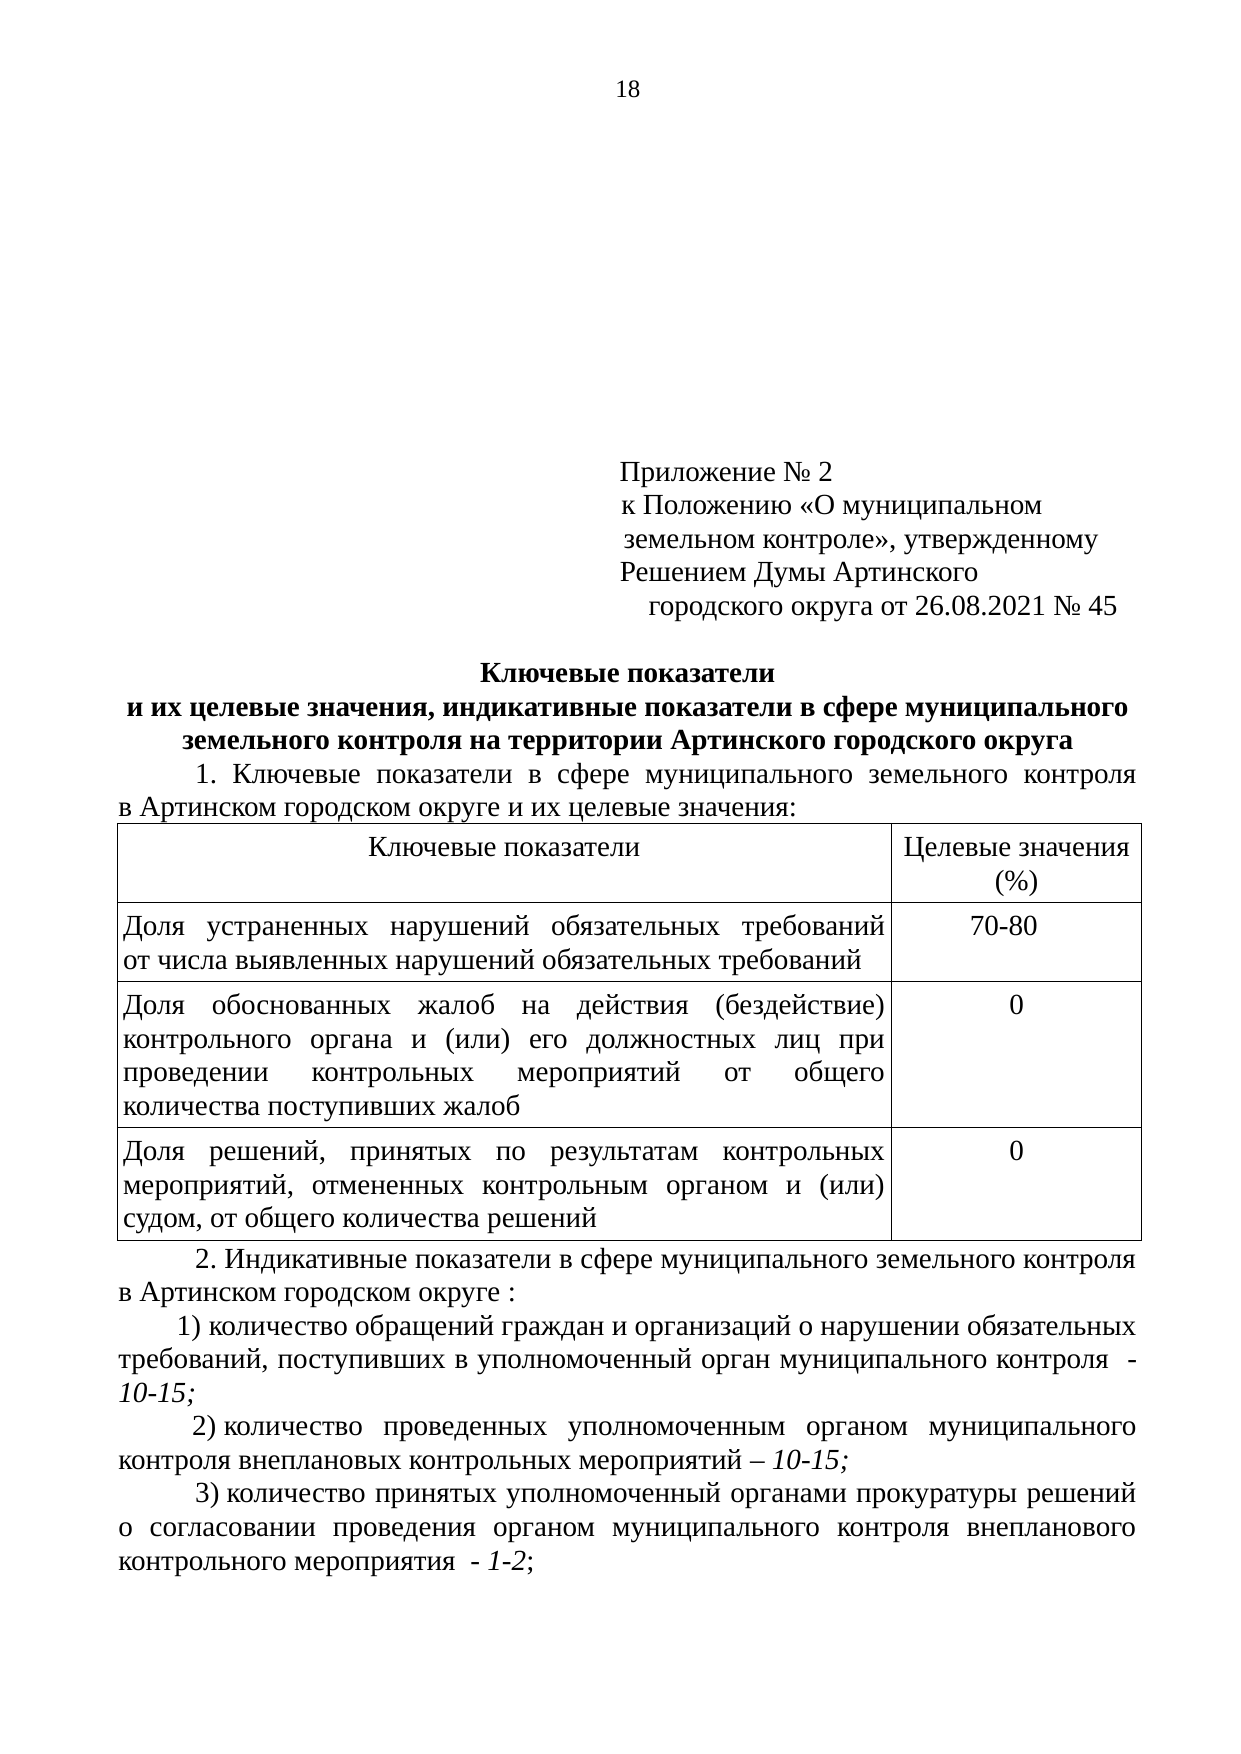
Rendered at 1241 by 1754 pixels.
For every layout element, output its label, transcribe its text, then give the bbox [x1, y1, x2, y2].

table_cell 0 [892, 1128, 1141, 1240]
table_cell Доля обоснованных жалоб на действия (бездействие) контрольного органа и (или) его должностных лиц при проведении контрольных мероприятий от общего количества поступивших жалоб [118, 982, 891, 1127]
table_header Ключевые показатели [118, 824, 891, 902]
text к Положению «О муниципальном [118, 487, 1137, 521]
text 1) количество обращений граждан и организаций о нарушении обязательных требований, поступивших в уполномоченный орган муниципального контроля - 10-15; [118, 1308, 1137, 1408]
text 2) количество проведенных уполномоченным органом муниципального контроля внеплановых контрольных мероприятий – 10-15; [118, 1408, 1137, 1476]
text Ключевые показатели [118, 655, 1137, 689]
table_header Целевые значения (%) [892, 824, 1141, 902]
text Решением Думы Артинского [118, 554, 1137, 588]
text земельном контроле», утвержденному [118, 521, 1137, 554]
text 3) количество принятых уполномоченный органами прокуратуры решений о согласовании проведения органом муниципального контроля внепланового контрольного мероприятия - 1-2; [118, 1476, 1137, 1576]
text 2. Индикативные показатели в сфере муниципального земельного контроля в Артинском городском округе : [118, 1241, 1137, 1308]
table_cell Доля устраненных нарушений обязательных требований от числа выявленных нарушений обязательных требований [118, 903, 891, 981]
table_cell 70-80 [892, 903, 1141, 981]
text Приложение № 2 [118, 454, 1137, 487]
table_cell 0 [892, 982, 1141, 1127]
table_cell Доля решений, принятых по результатам контрольных мероприятий, отмененных контрольным органом и (или) судом, от общего количества решений [118, 1128, 891, 1240]
text и их целевые значения, индикативные показатели в сфере муниципального земельного контроля на территории Артинского городского округа [118, 689, 1137, 756]
text 1. Ключевые показатели в сфере муниципального земельного контроля в Артинском городском округе и их целевые значения: [118, 756, 1137, 823]
text городского округа от 26.08.2021 № 45 [118, 588, 1137, 622]
